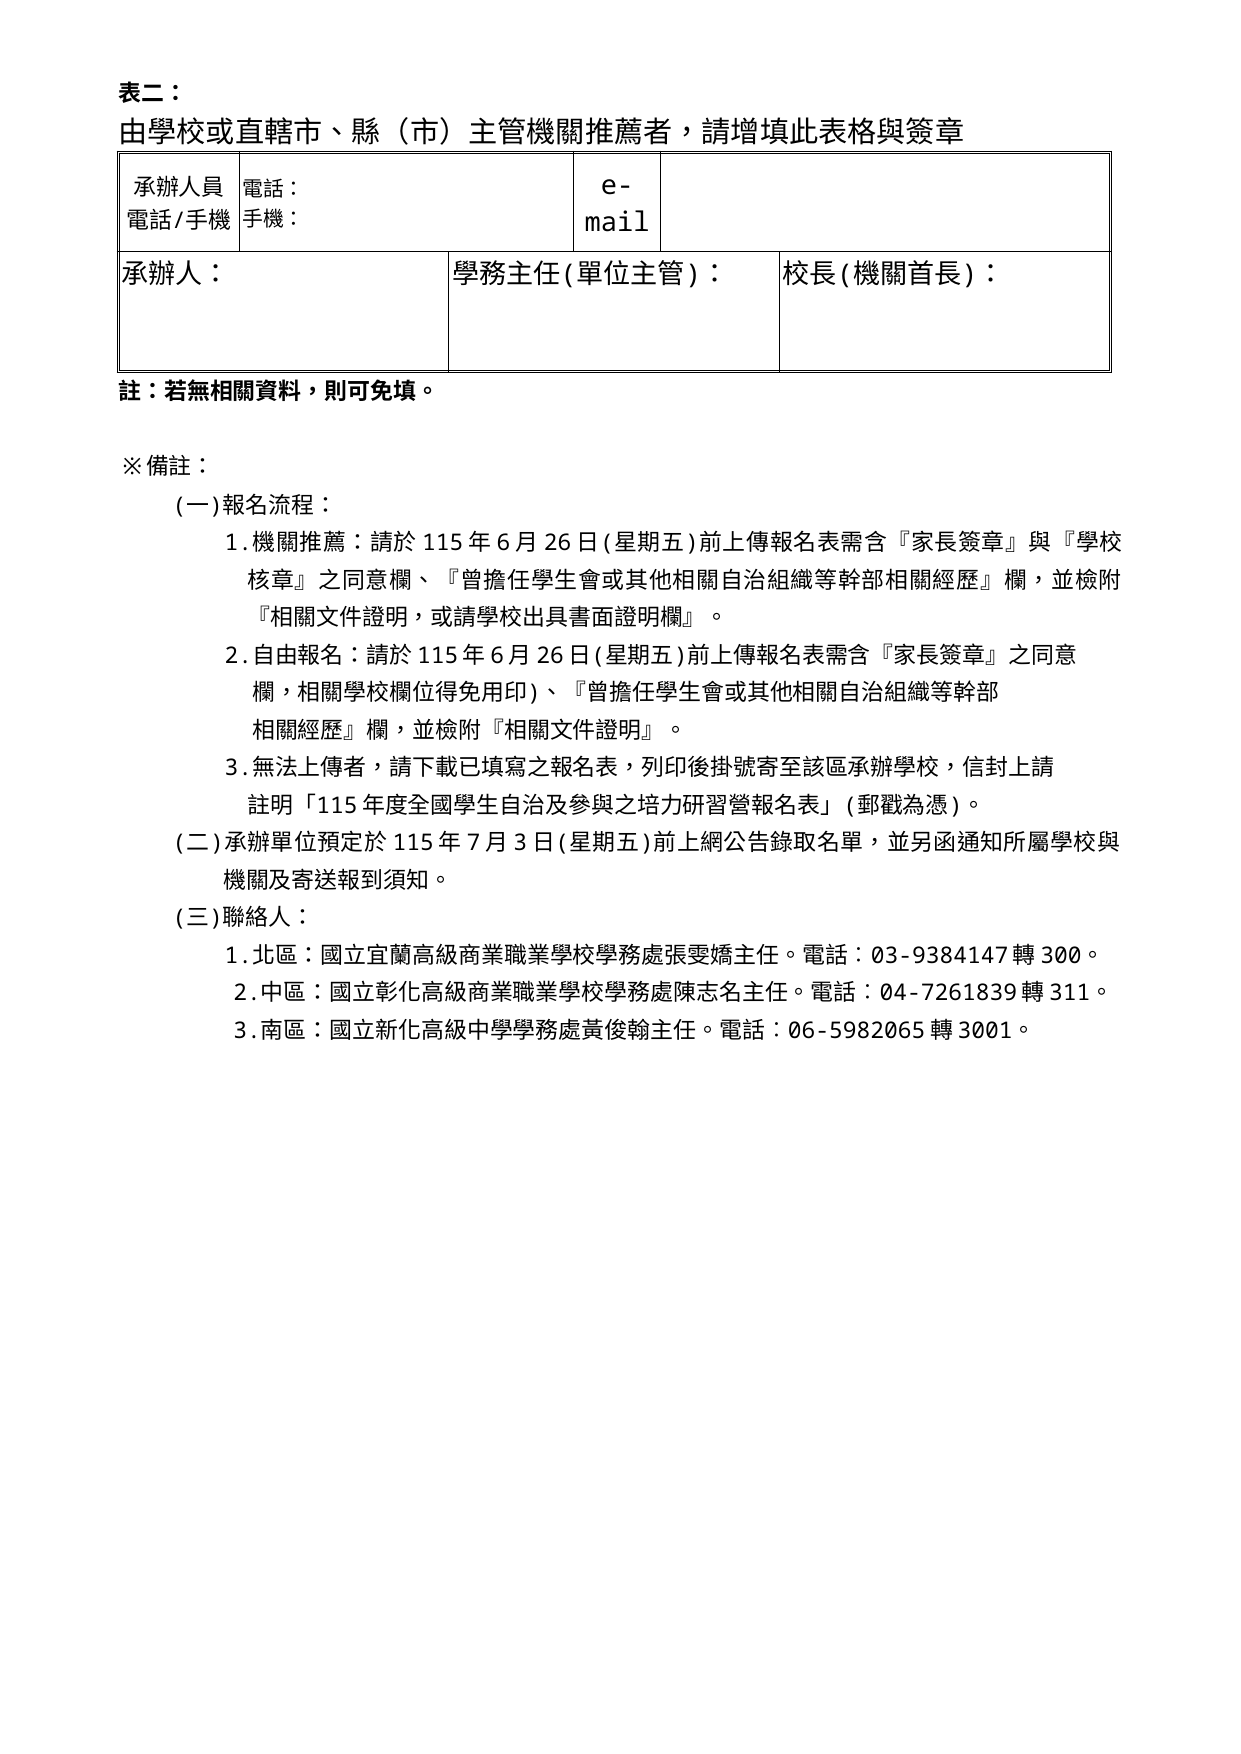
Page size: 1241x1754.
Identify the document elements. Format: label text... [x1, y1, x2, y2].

text (二)承辦單位預定於115年7月3日(星期五)前上網公告錄取名單，並另函通知所屬學校與機關及寄送報到須知。 [172, 821, 1122, 896]
table_cell 承辦人： [120, 252, 448, 370]
text (三)聯絡人： [172, 896, 1122, 933]
text ※備註： [118, 437, 1122, 483]
text 由學校或直轄市、縣（市）主管機關推薦者，請增填此表格與簽章 [118, 108, 1122, 151]
table_header e-mail [574, 154, 660, 251]
text 欄，相關學校欄位得免用印)、『曾擔任學生會或其他相關自治組織等幹部 [213, 671, 1122, 708]
text 相關經歷』欄，並檢附『相關文件證明』。 [213, 708, 1122, 746]
table_header 承辦人員 電話/手機 [120, 154, 239, 251]
table_header 電話： 手機： [240, 154, 573, 251]
text 3.無法上傳者，請下載已填寫之報名表，列印後掛號寄至該區承辦學校，信封上請 [213, 746, 1122, 783]
text 1.機關推薦：請於115年6月26日(星期五)前上傳報名表需含『家長簽章』與『學校核章』之同意欄、『曾擔任學生會或其他相關自治組織等幹部相關經歷』欄，並檢附『相關文件證明，或請學校出具書面證明欄』。 [224, 521, 1122, 633]
table_cell 校長(機關首長)： [780, 252, 1109, 370]
table_cell 學務主任(單位主管)： [449, 252, 779, 370]
text 表二： [118, 75, 1122, 108]
text 註明「115年度全國學生自治及參與之培力研習營報名表」(郵戳為憑)。 [213, 783, 1122, 821]
table_header [661, 154, 1109, 251]
text 註：若無相關資料，則可免填。 [118, 373, 1122, 406]
text 3.南區：國立新化高級中學學務處黃俊翰主任。電話︰06-5982065轉3001。 [222, 1008, 1122, 1046]
text (一)報名流程： [172, 483, 1122, 521]
text 2.自由報名：請於115年6月26日(星期五)前上傳報名表需含『家長簽章』之同意 [213, 633, 1122, 671]
text 2.中區：國立彰化高級商業職業學校學務處陳志名主任。電話︰04-7261839轉311。 [222, 971, 1122, 1008]
text 1.北區：國立宜蘭高級商業職業學校學務處張雯嬌主任。電話︰03-9384147轉300。 [213, 933, 1122, 971]
